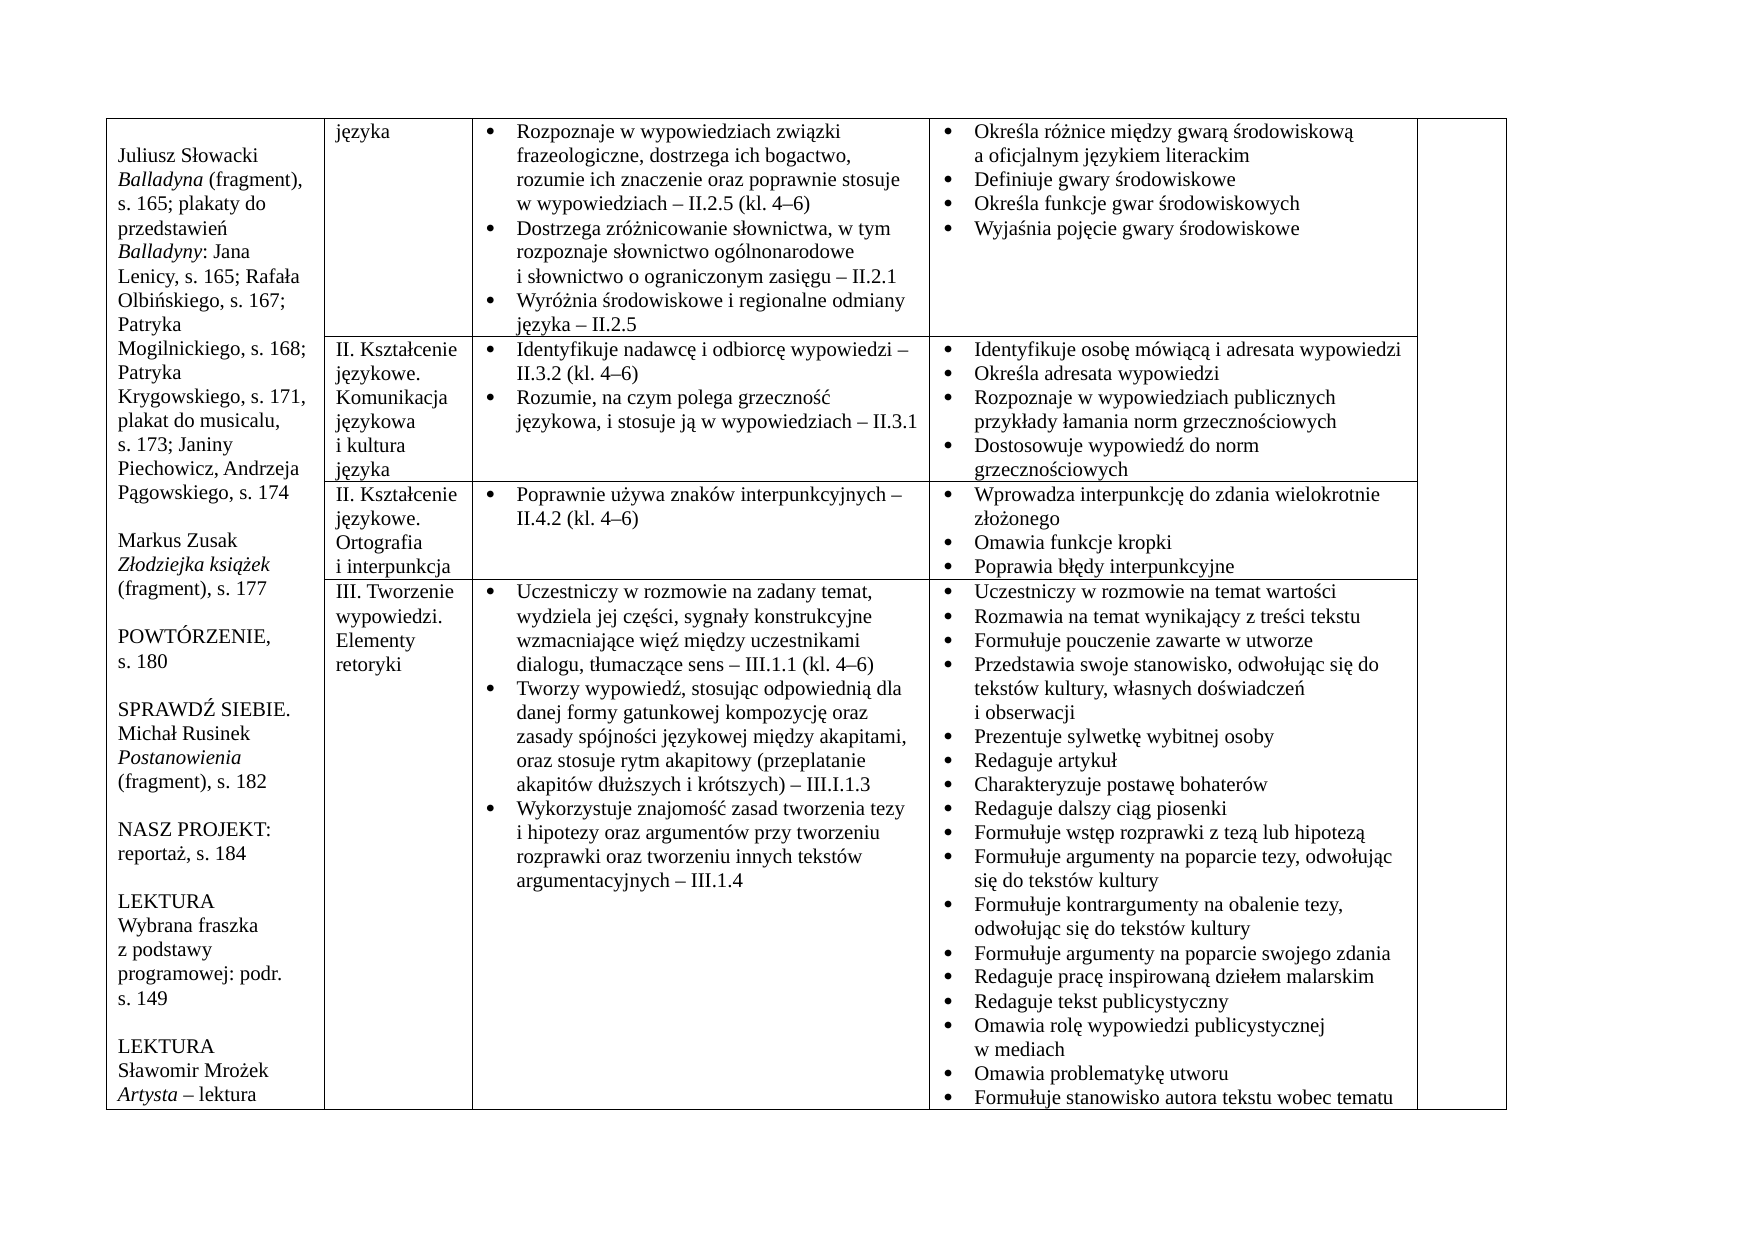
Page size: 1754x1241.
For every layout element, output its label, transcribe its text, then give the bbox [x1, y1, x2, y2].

table_cell II. Kształcenie językowe. Ortografia i interpunkcja [325, 482, 472, 578]
table_cell Rozróżnia synonimy, antonimy, rozumie ich funkcję w tekście i stosuje we własnych wypowiedziach – II.2.8 (kl. 4–6) Rozpoznaje w wypowiedziach związki frazeologiczne, dostrzega ich bogactwo, rozumie ich znaczenie oraz poprawnie stosuje w wypowiedziach – II.2.5 (kl. 4–6) Dostrzega zróżnicowanie słownictwa, w tym rozpoznaje słownictwo ogólnonarodowe i słownictwo o ograniczonym zasięgu – II.2.1 Wyróżnia środowiskowe i regionalne odmiany języka – II.2.5 [473, 119, 929, 336]
table_cell Uczestniczy w rozmowie na zadany temat, wydziela jej części, sygnały konstrukcyjne wzmacniające więź między uczestnikami dialogu, tłumaczące sens – III.1.1 (kl. 4–6) Tworzy wypowiedź, stosując odpowiednią dla danej formy gatunkowej kompozycję oraz zasady spójności językowej między akapitami, oraz stosuje rytm akapitowy (przeplatanie akapitów dłuższych i krótszych) – III.I.1.3 Wykorzystuje znajomość zasad tworzenia tezy i hipotezy oraz argumentów przy tworzeniu rozprawki oraz tworzeniu innych tekstów argumentacyjnych – III.1.4 [473, 580, 929, 1109]
table_cell Wprowadza interpunkcję do zdania wielokrotnie złożonego Omawia funkcje kropki Poprawia błędy interpunkcyjne [930, 482, 1417, 578]
table_cell Juliusz Słowacki Balladyna (fragment), s. 165; plakaty do przedstawień Balladyny: Jana Lenicy, s. 165; Rafała Olbińskiego, s. 167; Patryka Mogilnickiego, s. 168; Patryka Krygowskiego, s. 171, plakat do musicalu, s. 173; Janiny Piechowicz, Andrzeja Pągowskiego, s. 174 Markus Zusak Złodziejka książek (fragment), s. 177 POWTÓRZENIE, s. 180 SPRAWDŹ SIEBIE. Michał Rusinek Postanowienia (fragment), s. 182 NASZ PROJEKT: reportaż, s. 184 LEKTURA Wybrana fraszka z podstawy programowej: podr. s. 149 LEKTURA Sławomir Mrożek Artysta – lektura [107, 119, 324, 1109]
table_cell II. Kształcenie językowe. Komunikacja językowa i kultura języka [325, 337, 472, 481]
table_cell Podaje synonimy i antonimy Rozpoznaje związki frazeologiczne Wyjaśnia znaczenie związków frazeologicznych Określa różnice między gwarą środowiskową a oficjalnym językiem literackim Definiuje gwary środowiskowe Określa funkcje gwar środowiskowych Wyjaśnia pojęcie gwary środowiskowe [930, 119, 1417, 336]
table_cell III. Tworzenie wypowiedzi. Elementy retoryki [325, 580, 472, 1109]
table_cell [1418, 119, 1506, 1109]
table_cell języka [325, 119, 472, 336]
table_cell Identyfikuje nadawcę i odbiorcę wypowiedzi – II.3.2 (kl. 4–6) Rozumie, na czym polega grzeczność językowa, i stosuje ją w wypowiedziach – II.3.1 [473, 337, 929, 481]
table_cell Poprawnie używa znaków interpunkcyjnych – II.4.2 (kl. 4–6) [473, 482, 929, 578]
table_cell Uczestniczy w rozmowie na temat wartości Rozmawia na temat wynikający z treści tekstu Formułuje pouczenie zawarte w utworze Przedstawia swoje stanowisko, odwołując się do tekstów kultury, własnych doświadczeń i obserwacji Prezentuje sylwetkę wybitnej osoby Redaguje artykuł Charakteryzuje postawę bohaterów Redaguje dalszy ciąg piosenki Formułuje wstęp rozprawki z tezą lub hipotezą Formułuje argumenty na poparcie tezy, odwołując się do tekstów kultury Formułuje kontrargumenty na obalenie tezy, odwołując się do tekstów kultury Formułuje argumenty na poparcie swojego zdania Redaguje pracę inspirowaną dziełem malarskim Redaguje tekst publicystyczny Omawia rolę wypowiedzi publicystycznej w mediach Omawia problematykę utworu Formułuje stanowisko autora tekstu wobec tematu Przedstawia własne opinie na temat stosowania gwar środowiskowych Rozmawia na temat postaw bohaterów uczestniczących w rozmowie Tworzy tekst o charakterze argumentacyjnym Tworzy tekst wyrażający refleksje na temat poruszony w wierszu Przedstawia postać Nazywa cechy postaci Omawia działania bohatera w określonych sytuacjach Uzasadnia karykaturalny sposób prezentacji postaci Redaguje dialog między bohaterami dramatu Dyskutuje, odwołując się do utworu literackiego Redaguje reportaż [930, 580, 1417, 1109]
table_cell Identyfikuje osobę mówiącą i adresata wypowiedzi Określa adresata wypowiedzi Rozpoznaje w wypowiedziach publicznych przykłady łamania norm grzecznościowych Dostosowuje wypowiedź do norm grzecznościowych [930, 337, 1417, 481]
